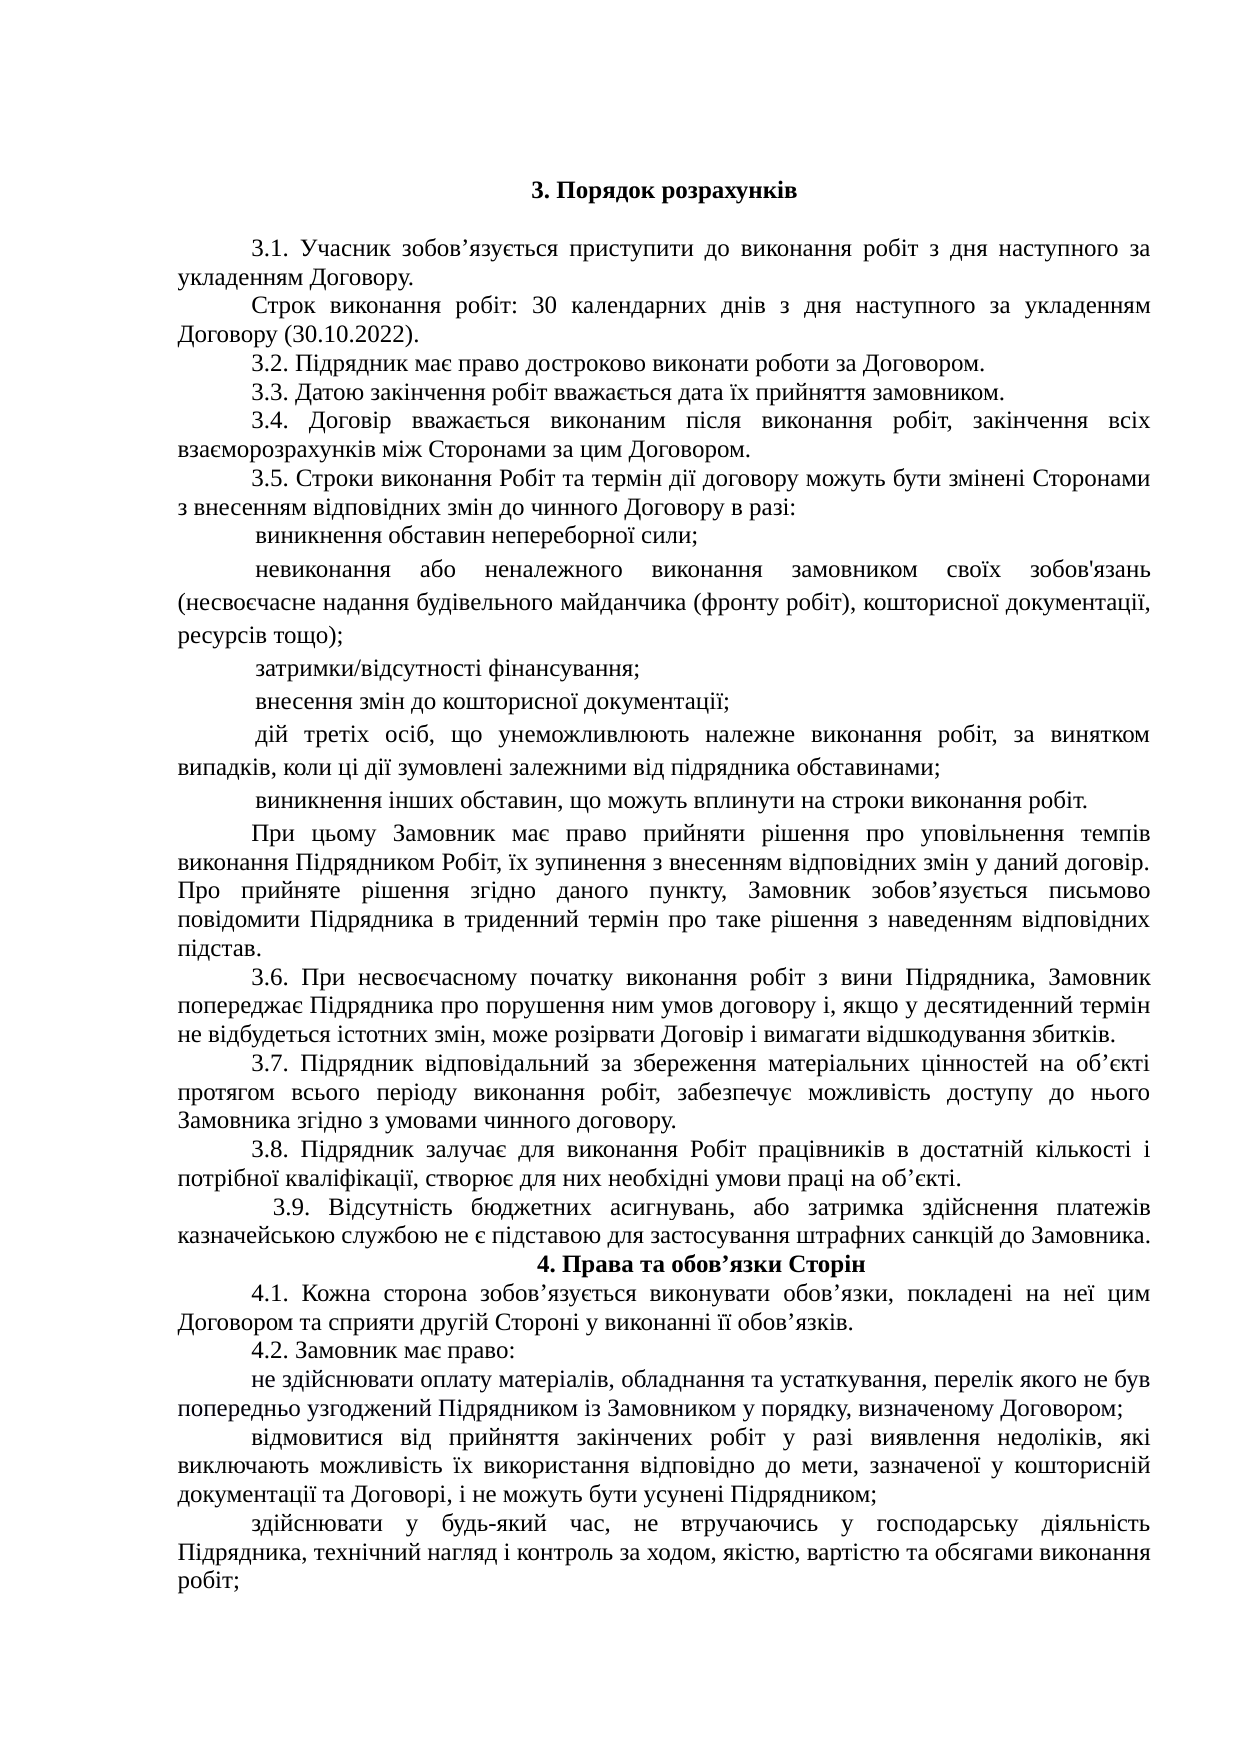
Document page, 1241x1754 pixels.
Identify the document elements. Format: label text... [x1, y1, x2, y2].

text 3.5. Строки виконання Робіт та термін дії договору можуть бути змінені Сторонами з внесенням відповідних змін до чинного Договору в разі: [177, 463, 1152, 521]
text 3.4. Договір вважається виконаним після виконання робіт, закінчення всіх взаєморозрахунків між Сторонами за цим Договором. [177, 406, 1152, 463]
text 3.1. Учасник зобов’язується приступити до виконання робіт з дня наступного за укладенням Договору. [177, 233, 1152, 291]
text відмовитися від прийняття закінчених робіт у разі виявлення недоліків, які виключають можливість їх використання відповідно до мети, зазначеної у кошторисній документації та Договорі, i не можуть бути усунені Підрядником; [177, 1422, 1152, 1508]
text 3.3. Датою закінчення робіт вважається дата їх прийняття замовником. [177, 377, 1152, 406]
text При цьому Замовник має право прийняти рішення про уповільнення темпів виконання Підрядником Робіт, їх зупинення з внесенням відповідних змін у даний договір. Про прийняте рішення згідно даного пункту, Замовник зобов’язується письмово повідомити Підрядника в триденний термін про таке рішення з наведенням відповідних підстав. [177, 818, 1152, 962]
text виникнення інших обставин, що можуть вплинути на строки виконання робіт. [177, 785, 1152, 813]
text 4.2. Замовник має право: [177, 1335, 1152, 1364]
text невиконання або неналежного виконання замовником своїх зобов'язань (несвоєчасне надання будівельного майданчика (фронту робіт), кошторисної документації, ресурсів тощо); [177, 554, 1152, 648]
text 4. Права та обов’язки Сторін [177, 1249, 1152, 1278]
text Строк виконання робіт: 30 календарних днів з дня наступного за укладенням Договору (30.10.2022). [177, 291, 1152, 348]
text внесення змін до кошторисної документації; [177, 686, 1152, 714]
text 3.7. Підрядник відповідальний за збереження матеріальних цінностей на об’єкті протягом всього періоду виконання робіт, забезпечує можливість доступу до нього Замовника згідно з умовами чинного договору. [177, 1048, 1152, 1134]
text затримки/відсутності фінансування; [177, 653, 1152, 681]
text 3.9. Відсутність бюджетних асигнувань, або затримка здійснення платежів казначейською службою не є підставою для застосування штрафних санкцій до Замовника. [177, 1192, 1152, 1249]
text 3.8. Підрядник залучає для виконання Робіт працівників в достатній кількості і потрібної кваліфікації, створює для них необхідні умови праці на об’єкті. [177, 1134, 1152, 1192]
text не здійснювати оплату матеріалів, обладнання та устаткування, перелік якого не був попередньо узгоджений Підрядником із Замовником у порядку, визначеному Договором; [177, 1364, 1152, 1422]
text здійснювати у будь-який час, не втручаючись у господарську діяльність Підрядника, технічний нагляд і контроль за ходом, якістю, вартістю та обсягами виконання робіт; [177, 1508, 1152, 1594]
text 3. Порядок розрахунків [177, 176, 1152, 204]
text 3.2. Підрядник має право достроково виконати роботи за Договором. [177, 348, 1152, 377]
text 4.1. Кожна сторона зобов’язується виконувати обов’язки, покладені на неї цим Договором та сприяти другій Стороні у виконанні її обов’язків. [177, 1278, 1152, 1335]
text 3.6. При несвоєчасному початку виконання робіт з вини Підрядника, Замовник попереджає Підрядника про порушення ним умов договору і, якщо у десятиденний термін не відбудеться істотних змін, може розірвати Договір і вимагати відшкодування збитків. [177, 962, 1152, 1048]
text виникнення обставин непереборної сили; [177, 521, 1152, 549]
text дій третіх осіб, що унеможливлюють належне виконання робіт, за винятком випадків, коли ці дії зумовлені залежними від підрядника обставинами; [177, 719, 1152, 781]
